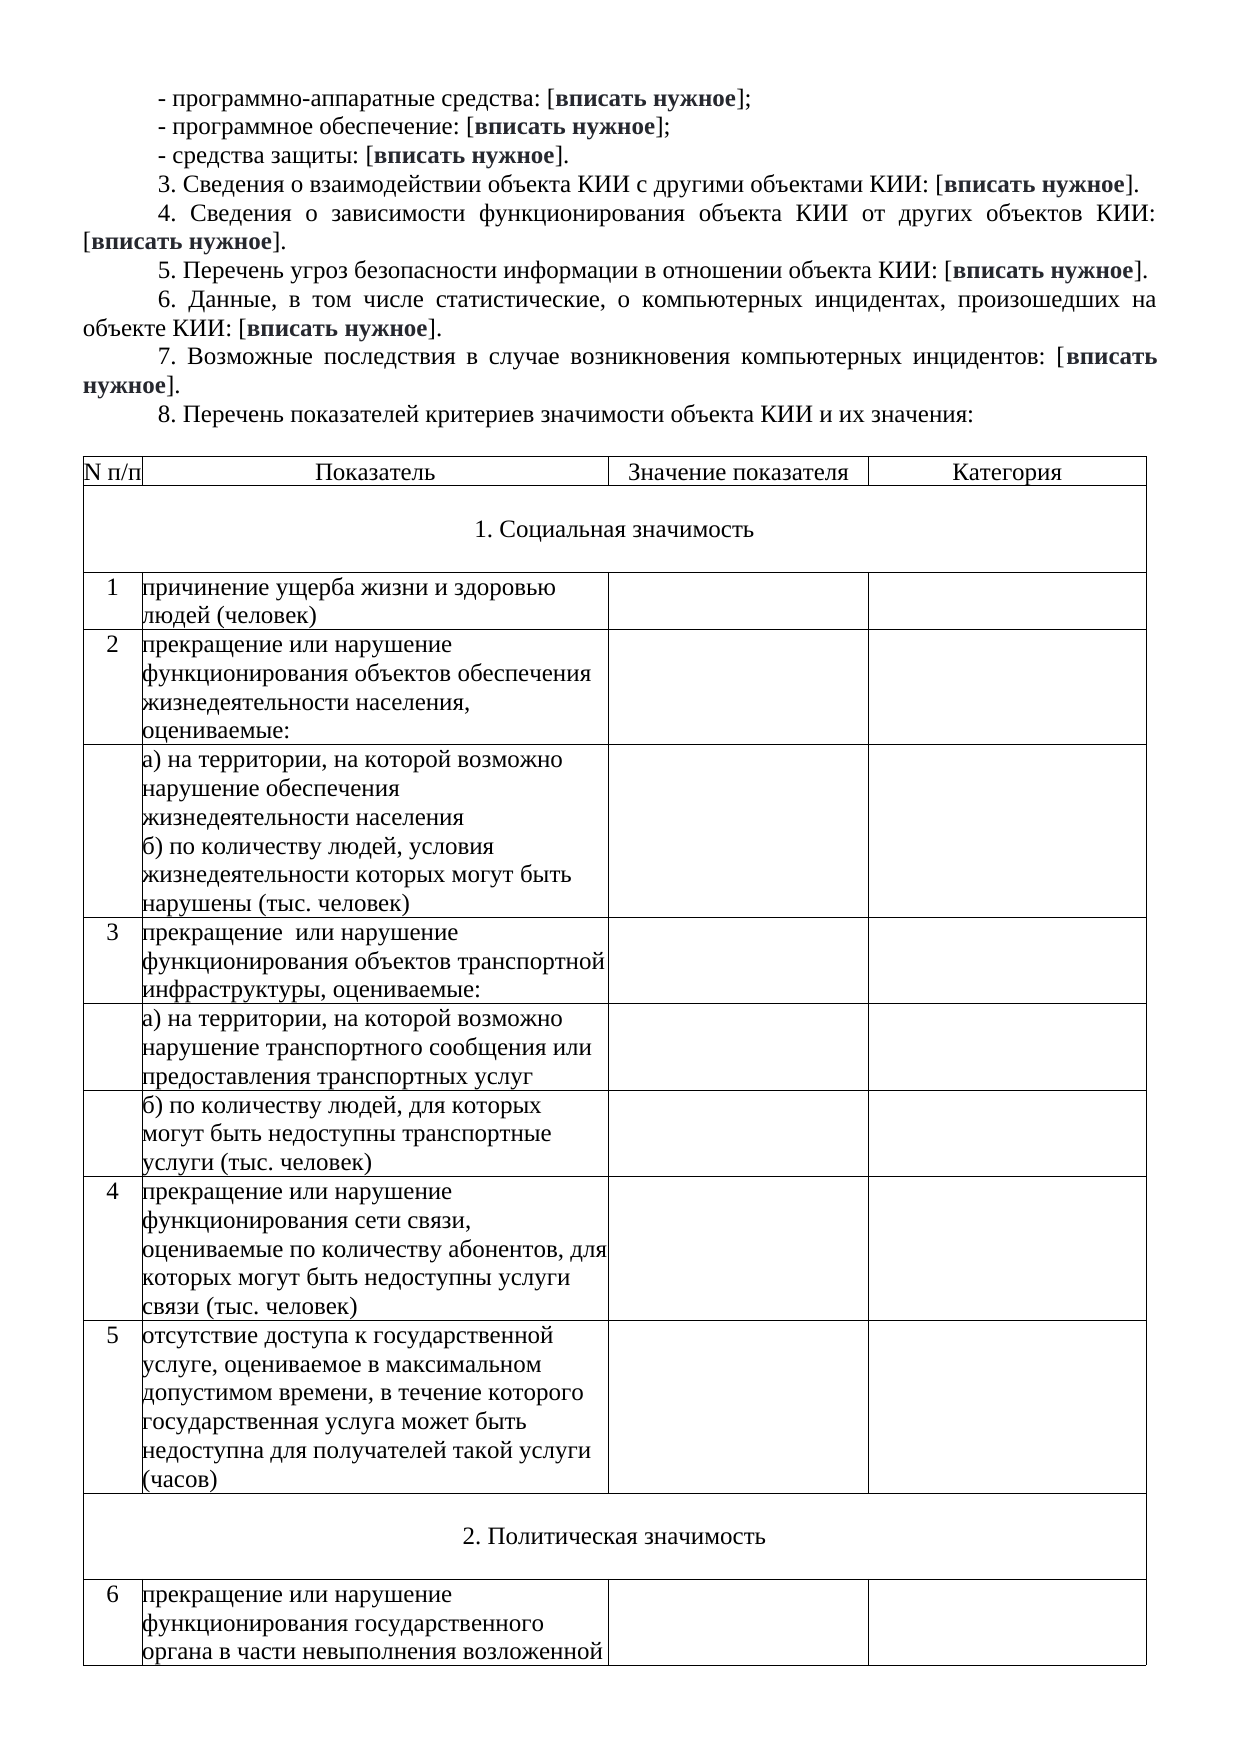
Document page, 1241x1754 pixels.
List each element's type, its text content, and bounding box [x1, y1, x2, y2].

table_cell 2. Политическая значимость [84, 1494, 1146, 1579]
text - программное обеспечение: [вписать нужное]; [83, 111, 1157, 140]
table_cell [869, 630, 1146, 744]
table_cell [609, 1321, 868, 1493]
table_cell 4 [84, 1177, 142, 1320]
table_cell а) на территории, на которой возможно нарушение обеспечения жизнедеятельности населения б) по количеству людей, условия жизнедеятельности которых могут быть нарушены (тыс. человек) [143, 745, 608, 917]
table_cell [84, 1091, 142, 1176]
table_cell [869, 745, 1146, 917]
table_cell б) по количеству людей, для которых могут быть недоступны транспортные услуги (тыс. человек) [143, 1091, 608, 1176]
table_cell [869, 1177, 1146, 1320]
table_cell [869, 1580, 1146, 1665]
table_cell а) на территории, на которой возможно нарушение транспортного сообщения или предоставления транспортных услуг [143, 1004, 608, 1090]
table_header Показатель [143, 457, 608, 485]
table_cell [609, 630, 868, 744]
table_cell [609, 918, 868, 1003]
text 6. Данные, в том числе статистические, о компьютерных инцидентах, произошедших на объекте КИИ: [вписать нужное]. [83, 284, 1157, 341]
table_cell [84, 1004, 142, 1090]
table_cell 5 [84, 1321, 142, 1493]
table_cell прекращение или нарушение функционирования объектов обеспечения жизнедеятельности населения, оцениваемые: [143, 630, 608, 744]
text 7. Возможные последствия в случае возникновения компьютерных инцидентов: [вписать нужное]. [83, 341, 1157, 399]
table_cell 6 [84, 1580, 142, 1665]
table_header Значение показателя [609, 457, 868, 485]
table_cell [609, 1580, 868, 1665]
text - программно-аппаратные средства: [вписать нужное]; [83, 83, 1157, 111]
text 3. Сведения о взаимодействии объекта КИИ с другими объектами КИИ: [вписать нужное]. [83, 169, 1157, 198]
table_cell причинение ущерба жизни и здоровью людей (человек) [143, 573, 608, 629]
table_cell [869, 1004, 1146, 1090]
table_cell [84, 745, 142, 917]
table_header Категория [869, 457, 1146, 485]
table_cell [609, 1091, 868, 1176]
table_cell прекращение или нарушение функционирования сети связи, оцениваемые по количеству абонентов, для которых могут быть недоступны услуги связи (тыс. человек) [143, 1177, 608, 1320]
text - средства защиты: [вписать нужное]. [83, 140, 1157, 169]
table_cell [869, 1321, 1146, 1493]
table_cell [869, 1091, 1146, 1176]
table_cell 1 [84, 573, 142, 629]
table_cell прекращение или нарушение функционирования государственного органа в части невыполнения возложенной [143, 1580, 608, 1665]
table_cell [609, 1177, 868, 1320]
table_header N п/п [84, 457, 142, 485]
table_cell прекращение или нарушение функционирования объектов транспортной инфраструктуры, оцениваемые: [143, 918, 608, 1003]
table_cell 2 [84, 630, 142, 744]
table_cell отсутствие доступа к государственной услуге, оцениваемое в максимальном допустимом времени, в течение которого государственная услуга может быть недоступна для получателей такой услуги (часов) [143, 1321, 608, 1493]
table_cell 3 [84, 918, 142, 1003]
table_cell [869, 918, 1146, 1003]
table_cell [609, 1004, 868, 1090]
table_cell [609, 573, 868, 629]
text 5. Перечень угроз безопасности информации в отношении объекта КИИ: [вписать нужное]. [83, 255, 1157, 284]
text 8. Перечень показателей критериев значимости объекта КИИ и их значения: [83, 399, 1157, 428]
table_cell [869, 573, 1146, 629]
text 4. Сведения о зависимости функционирования объекта КИИ от других объектов КИИ: [вписать нужное]. [83, 198, 1157, 255]
table_cell [609, 745, 868, 917]
table_cell 1. Социальная значимость [84, 486, 1146, 572]
